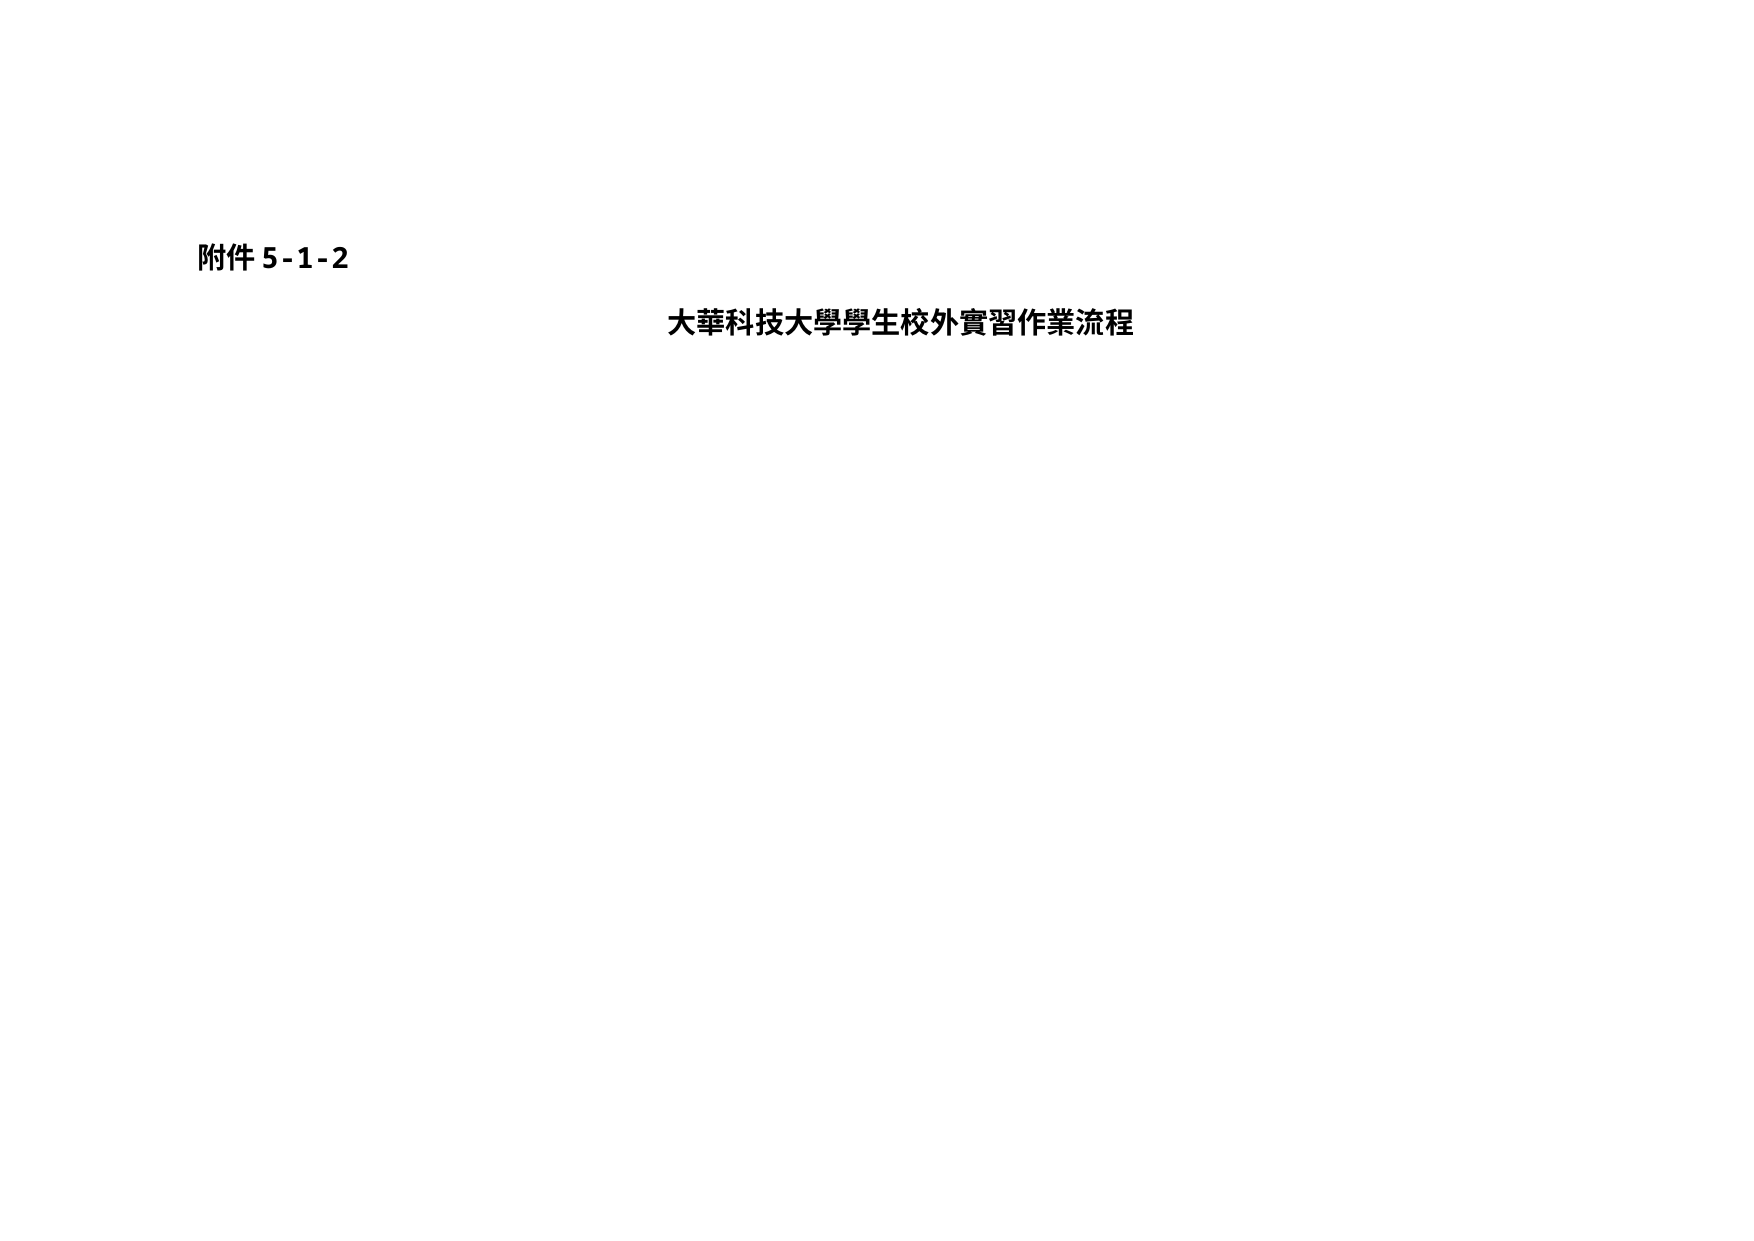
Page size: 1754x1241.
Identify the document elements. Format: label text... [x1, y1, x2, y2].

subtitle 附件5-1-2 [197, 214, 1604, 276]
subtitle 大華科技大學學生校外實習作業流程 [197, 279, 1604, 341]
